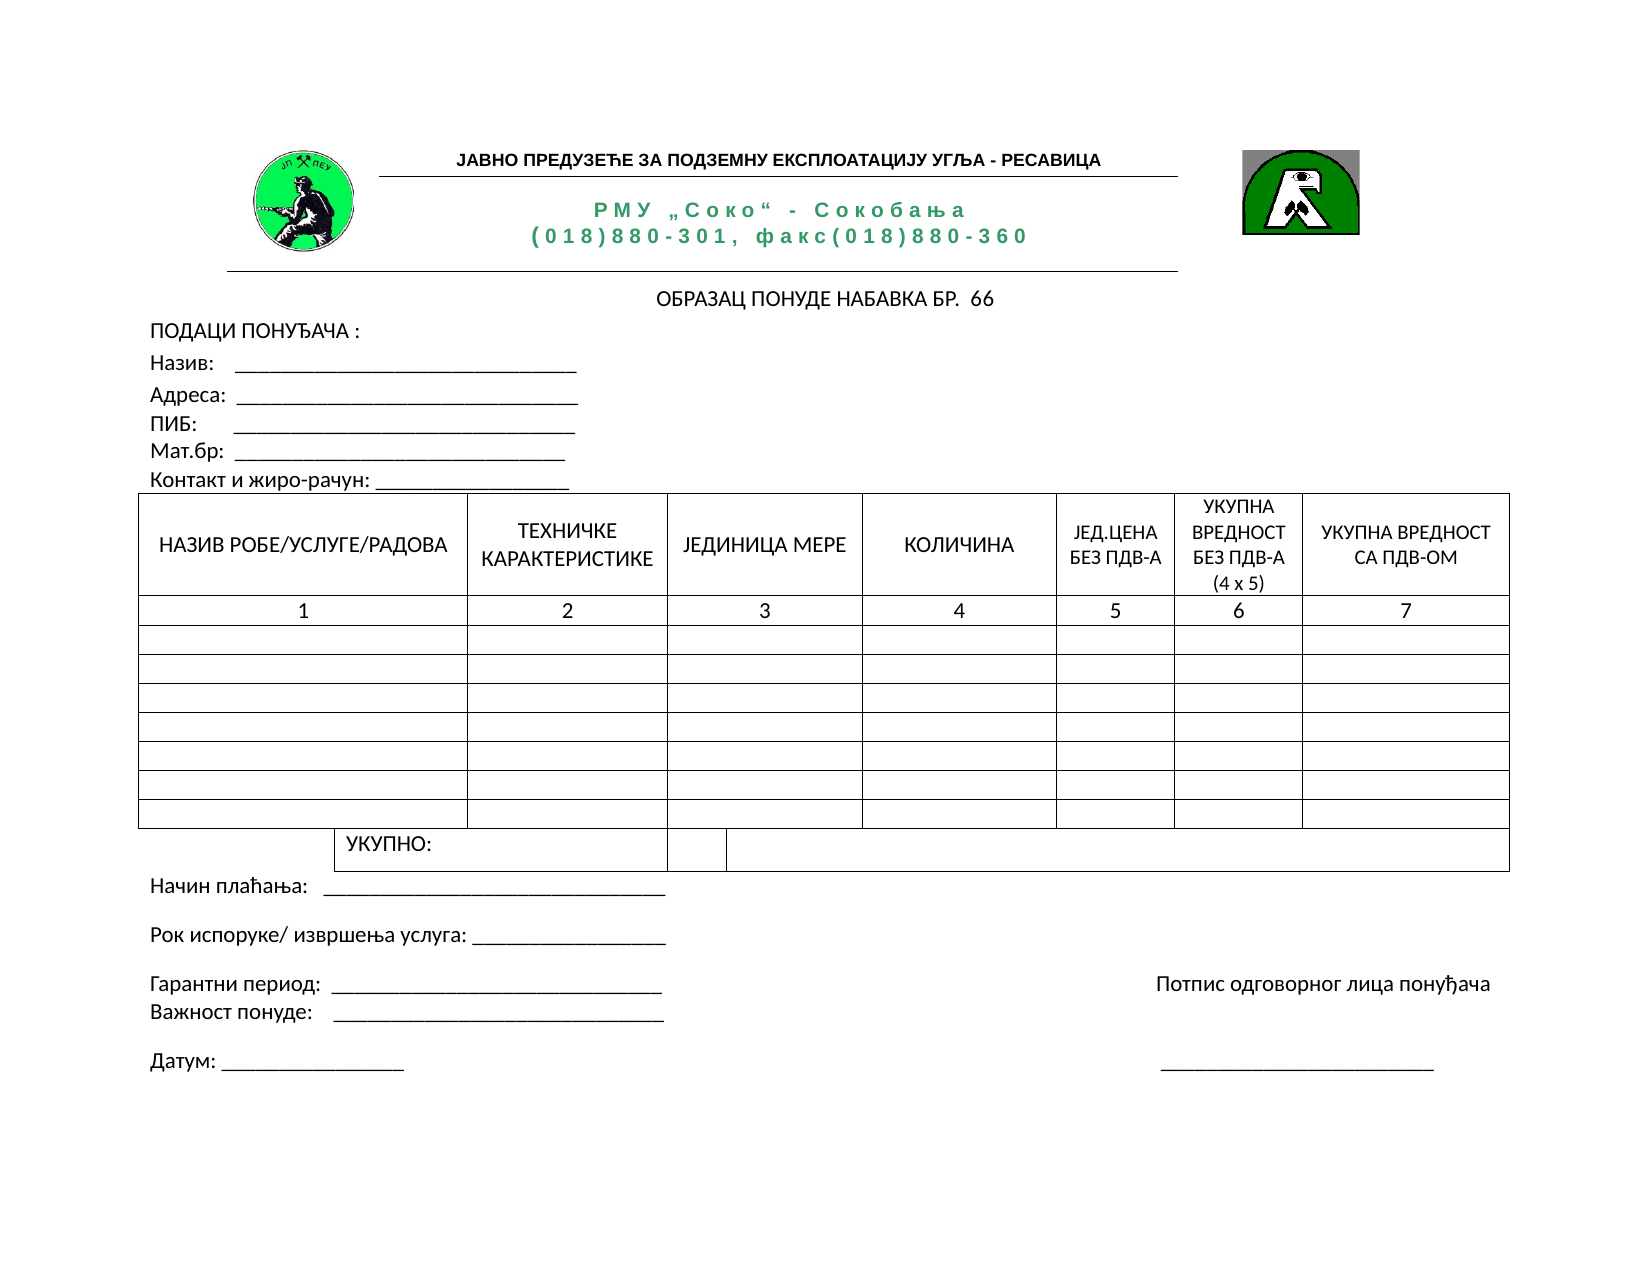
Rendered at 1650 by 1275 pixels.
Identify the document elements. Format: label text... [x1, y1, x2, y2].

table_cell [727, 829, 1509, 871]
table_cell [668, 655, 862, 683]
table_cell [1175, 626, 1302, 653]
table_header [227, 150, 379, 271]
table_cell [1175, 713, 1302, 741]
table_header УКУПНА ВРЕДНОСТ СА ПДВ-ОМ [1303, 494, 1509, 595]
text Начин плаћања: ______________________________ [150, 872, 1500, 899]
text Мат.бр: _____________________________ [150, 437, 1500, 465]
table_cell [1303, 742, 1509, 770]
table_cell [468, 626, 667, 653]
table_cell 3 [668, 596, 862, 624]
table_cell [468, 713, 667, 741]
table_cell [1303, 771, 1509, 799]
table_cell [668, 626, 862, 653]
table_cell [139, 742, 467, 770]
table_cell [668, 684, 862, 712]
table_header УКУПНА ВРЕДНОСТ БЕЗ ПДВ-А (4 x 5) [1175, 494, 1302, 595]
table_cell [863, 713, 1056, 741]
table_cell [1303, 800, 1509, 828]
table_cell [1303, 626, 1509, 653]
table_cell УКУПНО: [335, 829, 667, 871]
table_header КОЛИЧИНА [863, 494, 1056, 595]
table_cell [1057, 655, 1174, 683]
table_cell [863, 800, 1056, 828]
table_cell [863, 771, 1056, 799]
table_cell [139, 829, 334, 871]
table_cell [1303, 713, 1509, 741]
text ПОДАЦИ ПОНУЂАЧА : [150, 316, 1500, 344]
table_cell [668, 829, 726, 871]
text Адреса: ______________________________ [150, 381, 1500, 409]
table_cell 2 [468, 596, 667, 624]
table_header [1178, 150, 1424, 271]
table_cell [668, 713, 862, 741]
table_cell [668, 800, 862, 828]
table_cell [1303, 655, 1509, 683]
text Контакт и жиро-рачун: _________________ [150, 465, 1500, 493]
table_cell [468, 655, 667, 683]
table_cell [1057, 713, 1174, 741]
picture [1242, 150, 1360, 235]
table_cell 7 [1303, 596, 1509, 624]
table_cell 4 [863, 596, 1056, 624]
table_cell [1175, 655, 1302, 683]
table_header ЈАВНО ПРЕДУЗЕЋЕ ЗА ПОДЗЕМНУ ЕКСПЛОАТАЦИЈУ УГЉА - РЕСАВИЦА [379, 150, 1178, 176]
table_cell 6 [1175, 596, 1302, 624]
text Гарантни период: _____________________________ Потпис одговорног лица понуђача Важност понуде: _____________________________ [150, 969, 1500, 1025]
text ПИБ: ______________________________ [150, 409, 1500, 437]
table_cell [139, 655, 467, 683]
table_cell [863, 655, 1056, 683]
table_cell [668, 742, 862, 770]
table_header ЈЕД.ЦЕНА БЕЗ ПДВ-А [1057, 494, 1174, 595]
table_cell [1303, 684, 1509, 712]
table_cell [863, 684, 1056, 712]
table_cell [468, 771, 667, 799]
text ОБРАЗАЦ ПОНУДЕ НАБАВКА БР. 66 [150, 284, 1500, 312]
table_cell [1175, 800, 1302, 828]
table_cell [863, 742, 1056, 770]
table_cell 1 [139, 596, 467, 624]
table_cell [139, 713, 467, 741]
text Датум: ________________ ________________________ [150, 1046, 1500, 1074]
table_cell 5 [1057, 596, 1174, 624]
table_cell [468, 800, 667, 828]
table_cell [1175, 684, 1302, 712]
table_cell [668, 771, 862, 799]
table_cell [139, 771, 467, 799]
text Рок испоруке/ извршења услуга: _________________ [150, 920, 1500, 948]
picture [252, 150, 354, 252]
text Назив: ______________________________ [150, 348, 1500, 376]
table_cell [1057, 771, 1174, 799]
table_cell [139, 626, 467, 653]
table_header НАЗИВ РОБЕ/УСЛУГЕ/РАДОВА [139, 494, 467, 595]
table_cell [1057, 684, 1174, 712]
table_cell [468, 742, 667, 770]
table_header ТЕХНИЧКЕ КАРАКТЕРИСТИКЕ [468, 494, 667, 595]
table_cell [1057, 626, 1174, 653]
table_cell [1175, 742, 1302, 770]
table_cell [1057, 800, 1174, 828]
table_header ЈЕДИНИЦА МЕРЕ [668, 494, 862, 595]
table_cell [139, 684, 467, 712]
table_cell [1057, 742, 1174, 770]
table_cell [139, 800, 467, 828]
table_cell РМУ „Соко“ - Сокобања (018)880-301, факс(018)880-360 [379, 177, 1178, 271]
table_cell [468, 684, 667, 712]
table_cell [863, 626, 1056, 653]
table_cell [1175, 771, 1302, 799]
